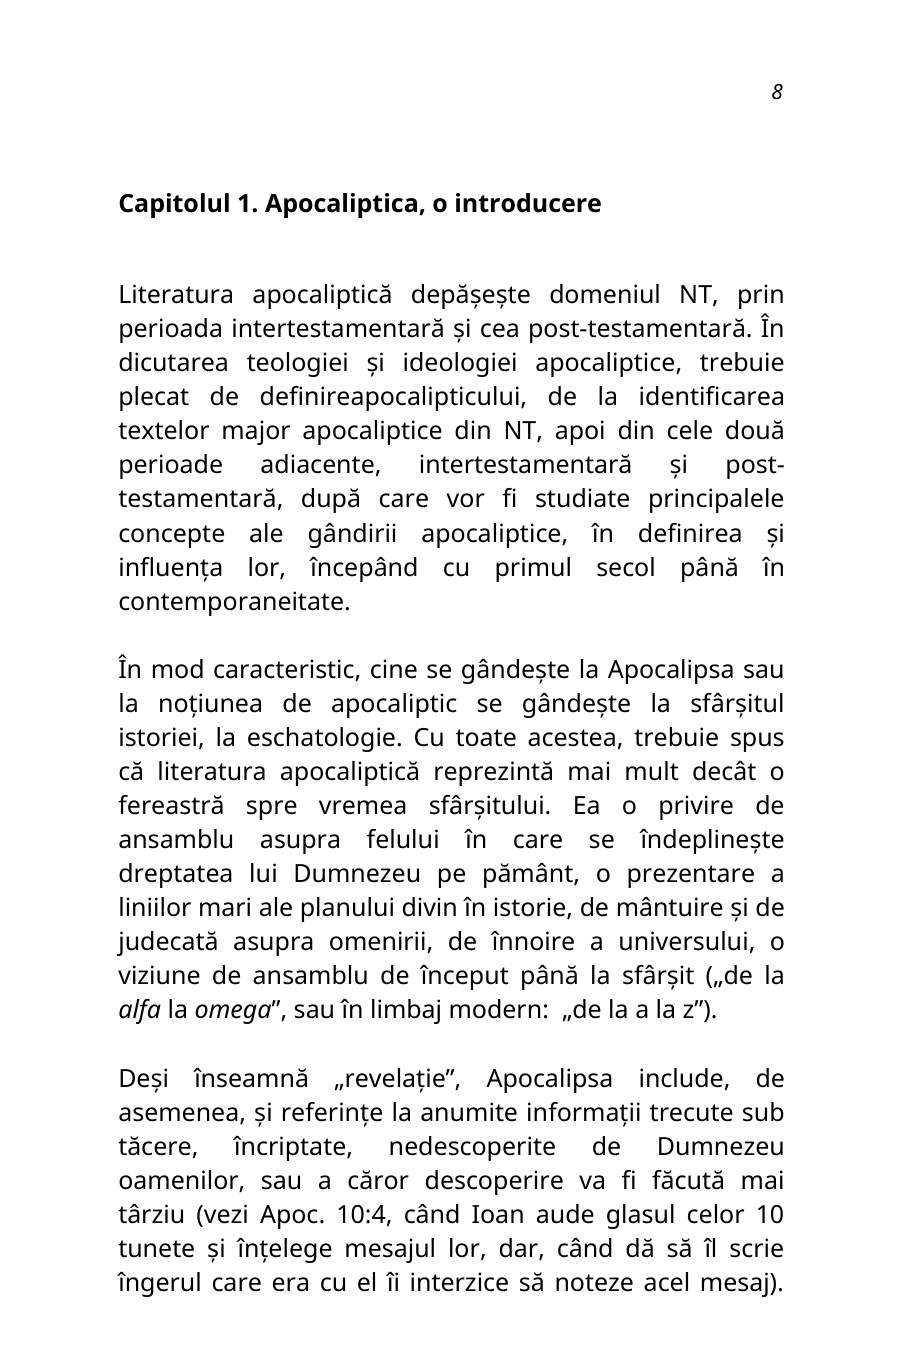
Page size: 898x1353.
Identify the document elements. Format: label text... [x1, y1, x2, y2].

text Literatura apocaliptică depăşeşte domeniul NT, prin perioada intertestamentară şi cea post-testamentară. În dicutarea teologiei şi ideologiei apocaliptice, trebuie plecat de definireapocalipticului, de la identificarea textelor major apocaliptice din NT, apoi din cele două perioade adiacente, intertestamentară şi post-testamentară, după care vor fi studiate principalele concepte ale gândirii apocaliptice, în definirea şi influenţa lor, începând cu primul secol până în contemporaneitate. [118, 277, 786, 617]
text Deşi înseamnă „revelaţie”, Apocalipsa include, de asemenea, şi referinţe la anumite informaţii trecute sub tăcere, încriptate, nedescoperite de Dumnezeu oamenilor, sau a căror descoperire va fi făcută mai târziu (vezi Apoc. 10:4, când Ioan aude glasul celor 10 tunete şi înţelege mesajul lor, dar, când dă să îl scrie îngerul care era cu el îi interzice să noteze acel mesaj). [118, 1060, 786, 1299]
subtitle Capitolul 1. Apocaliptica, o introducere [118, 193, 786, 218]
text În mod caracteristic, cine se gândeşte la Apocalipsa sau la noţiunea de apocaliptic se gândeşte la sfârşitul istoriei, la eschatologie. Cu toate acestea, trebuie spus că literatura apocaliptică reprezintă mai mult decât o fereastră spre vremea sfârşitului. Ea o privire de ansamblu asupra felului în care se îndeplineşte dreptatea lui Dumnezeu pe pământ, o prezentare a liniilor mari ale planului divin în istorie, de mântuire şi de judecată asupra omenirii, de înnoire a universului, o viziune de ansamblu de început până la sfârşit („de la alfa la omega”, sau în limbaj modern: „de la a la z”). [118, 651, 786, 1026]
